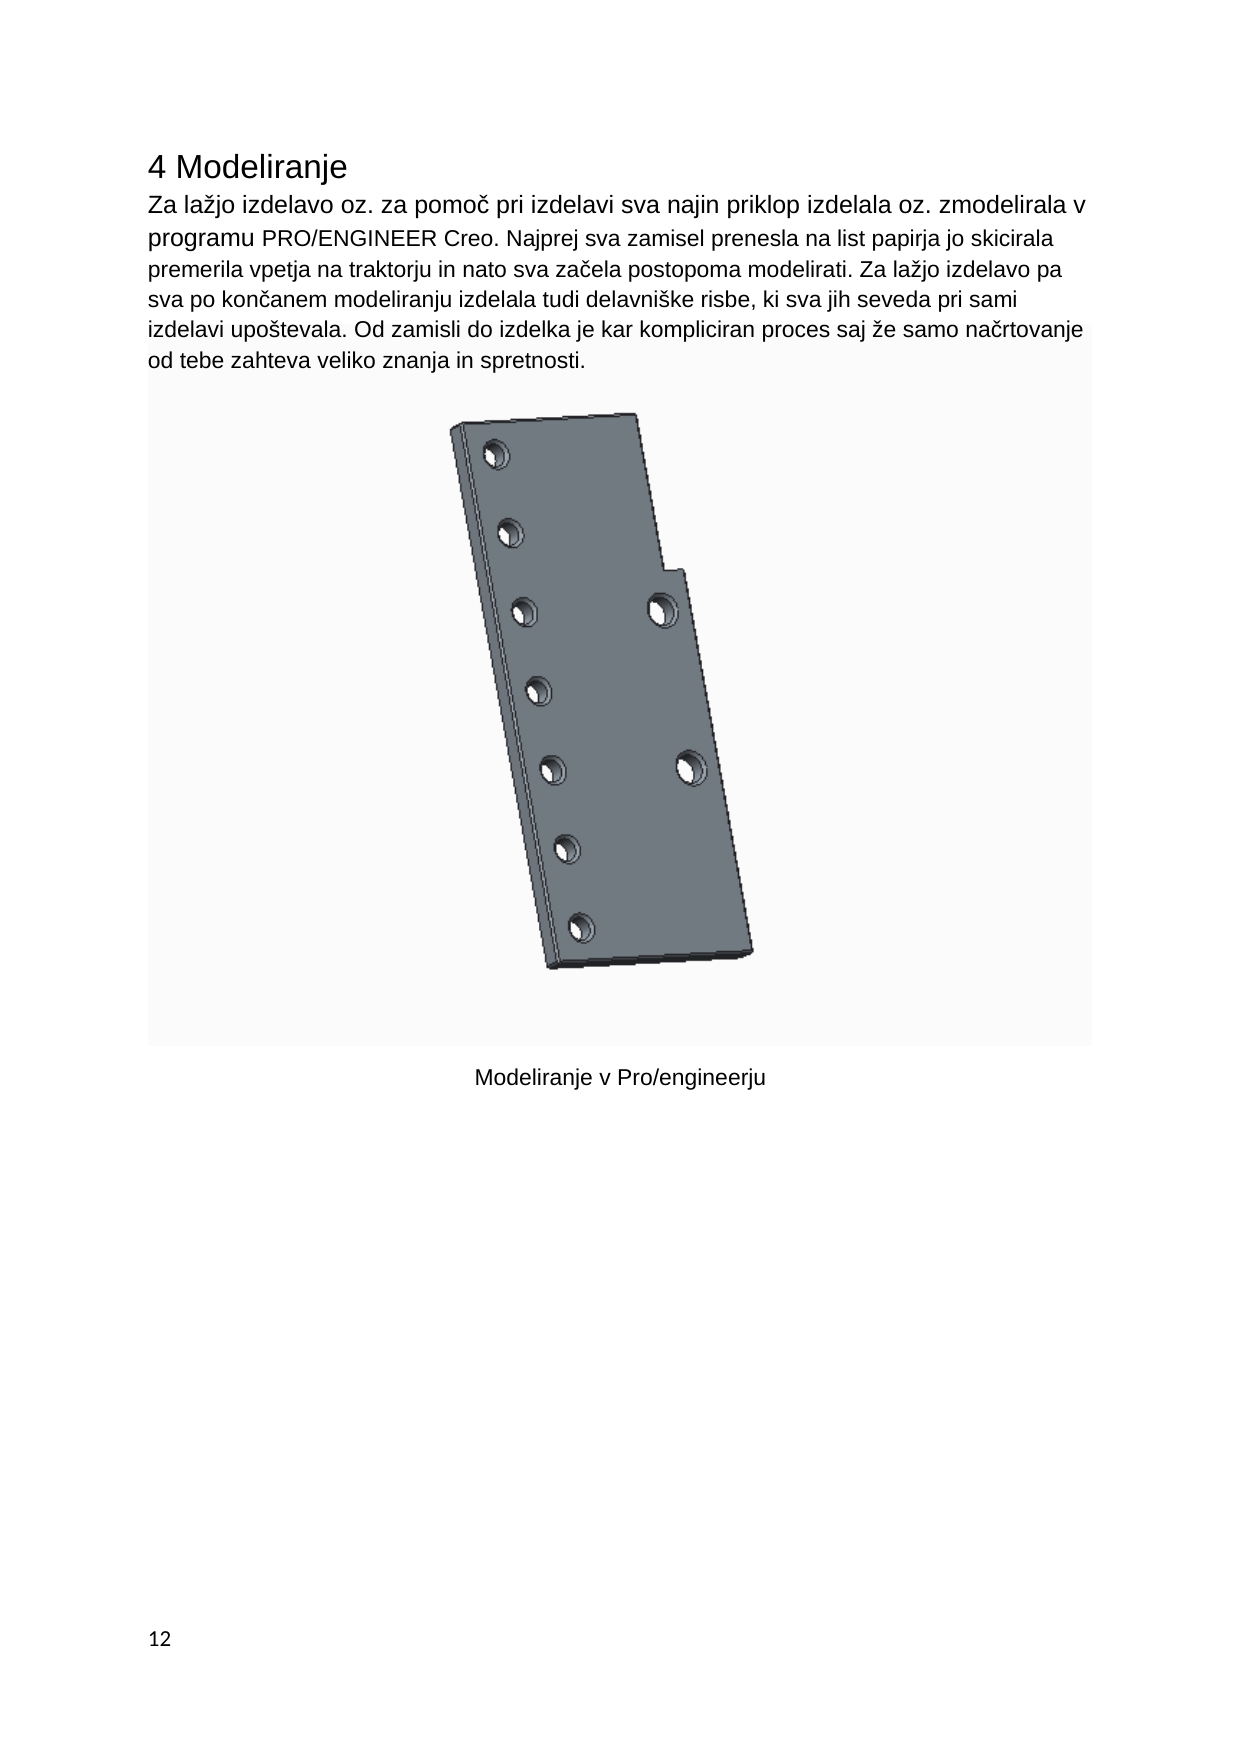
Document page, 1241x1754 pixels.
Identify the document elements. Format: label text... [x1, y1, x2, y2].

text Modeliranje v Pro/engineerju [148, 1064, 1093, 1090]
text 4 Modeliranje Za lažjo izdelavo oz. za pomoč pri izdelavi sva najin priklop izdelala oz. zmodelirala v programu PRO/ENGINEER Creo. Najprej sva zamisel prenesla na list papirja jo skicirala premerila vpetja na traktorju in nato sva začela postopoma modelirati. Za lažjo izdelavo pa sva po končanem modeliranju izdelala tudi delavniške risbe, ki sva jih seveda pri sami izdelavi upoštevala. Od zamisli do izdelka je kar kompliciran proces saj že samo načrtovanje od tebe zahteva veliko znanja in spretnosti. [148, 148, 1093, 373]
picture [148, 324, 1092, 1046]
picture [150, 357, 157, 367]
picture [357, 324, 369, 335]
